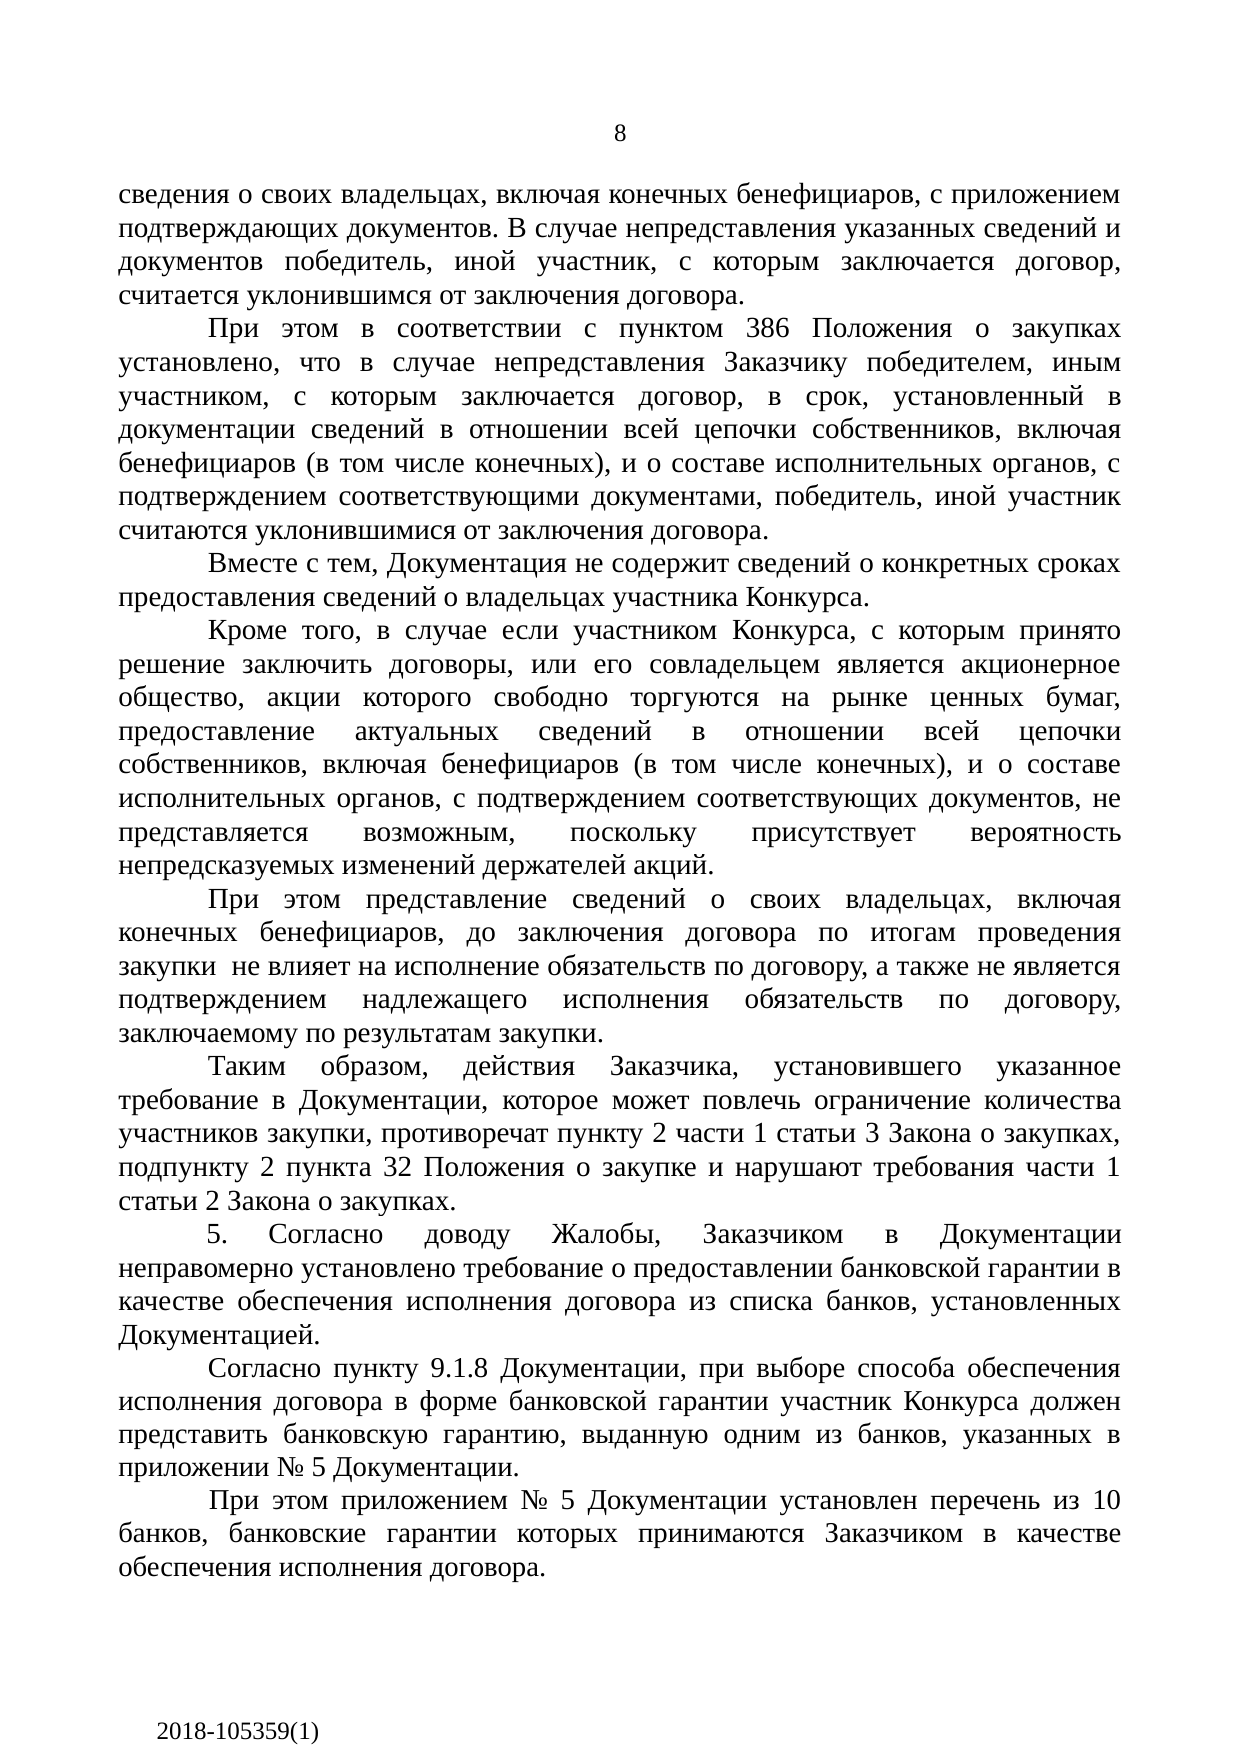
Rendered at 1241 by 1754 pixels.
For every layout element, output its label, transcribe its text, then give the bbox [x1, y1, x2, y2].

text сведения о своих владельцах, включая конечных бенефициаров, с приложением подтверждающих документов. В случае непредставления указанных сведений и документов победитель, иной участник, с которым заключается договор, считается уклонившимся от заключения договора. [118, 176, 1122, 311]
text Кроме того, в случае если участником Конкурса, с которым принято решение заключить договоры, или его совладельцем является акционерное общество, акции которого свободно торгуются на рынке ценных бумаг, предоставление актуальных сведений в отношении всей цепочки собственников, включая бенефициаров (в том числе конечных), и о составе исполнительных органов, с подтверждением соответствующих документов, не представляется возможным, поскольку присутствует вероятность непредсказуемых изменений держателей акций. [118, 612, 1122, 881]
text Согласно пункту 9.1.8 Документации, при выборе способа обеспечения исполнения договора в форме банковской гарантии участник Конкурса должен представить банковскую гарантию, выданную одним из банков, указанных в приложении № 5 Документации. [118, 1350, 1122, 1483]
text Таким образом, действия Заказчика, установившего указанное требование в Документации, которое может повлечь ограничение количества участников закупки, противоречат пункту 2 части 1 статьи 3 Закона о закупках, подпункту 2 пункта 32 Положения о закупке и нарушают требования части 1 статьи 2 Закона о закупках. [118, 1048, 1122, 1216]
text При этом представление сведений о своих владельцах, включая конечных бенефициаров, до заключения договора по итогам проведения закупки не влияет на исполнение обязательств по договору, а также не является подтверждением надлежащего исполнения обязательств по договору, заключаемому по результатам закупки. [118, 881, 1122, 1048]
text При этом приложением № 5 Документации установлен перечень из 10 банков, банковские гарантии которых принимаются Заказчиком в качестве обеспечения исполнения договора. [118, 1483, 1122, 1582]
list Согласно доводу Жалобы, Заказчиком в Документации неправомерно установлено требование о предоставлении банковской гарантии в качестве обеспечения исполнения договора из списка банков, установленных Документацией. [118, 1216, 1122, 1350]
text При этом в соответствии с пунктом 386 Положения о закупках установлено, что в случае непредставления Заказчику победителем, иным участником, с которым заключается договор, в срок, установленный в документации сведений в отношении всей цепочки собственников, включая бенефициаров (в том числе конечных), и о составе исполнительных органов, с подтверждением соответствующими документами, победитель, иной участник считаются уклонившимися от заключения договора. [118, 311, 1122, 545]
text Вместе с тем, Документация не содержит сведений о конкретных сроках предоставления сведений о владельцах участника Конкурса. [118, 545, 1122, 612]
